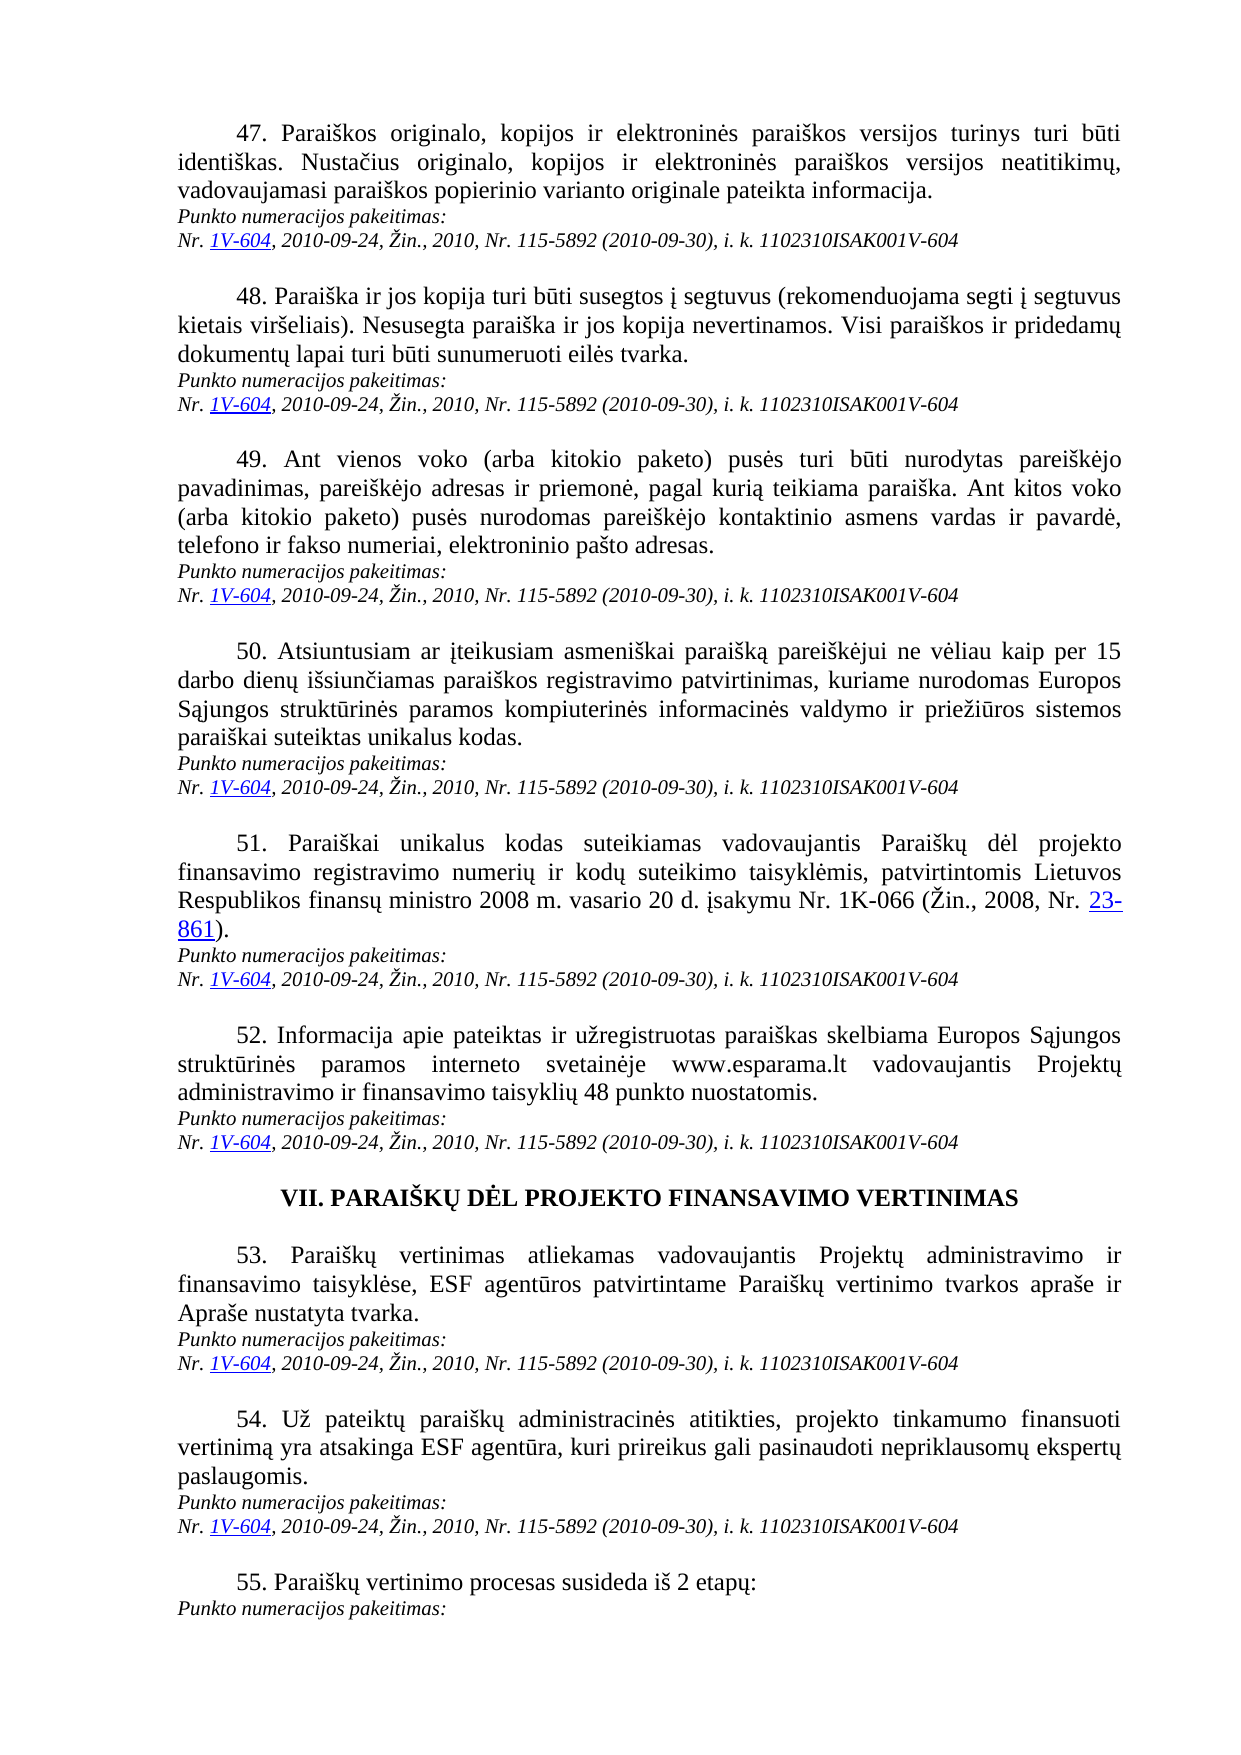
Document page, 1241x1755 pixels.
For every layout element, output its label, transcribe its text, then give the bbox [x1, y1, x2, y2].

text 49. Ant vienos voko (arba kitokio paketo) pusės turi būti nurodytas pareiškėjo pavadinimas, pareiškėjo adresas ir priemonė, pagal kurią teikiama paraiška. Ant kitos voko (arba kitokio paketo) pusės nurodomas pareiškėjo kontaktinio asmens vardas ir pavardė, telefono ir fakso numeriai, elektroninio pašto adresas. [177, 444, 1122, 559]
text 55. Paraiškų vertinimo procesas susideda iš 2 etapų: [177, 1567, 1122, 1596]
text Punkto numeracijos pakeitimas: [177, 943, 1122, 967]
text Nr. 1V-604, 2010-09-24, Žin., 2010, Nr. 115-5892 (2010-09-30), i. k. 1102310ISAK001V-604 [177, 967, 1122, 991]
text 47. Paraiškos originalo, kopijos ir elektroninės paraiškos versijos turinys turi būti identiškas. Nustačius originalo, kopijos ir elektroninės paraiškos versijos neatitikimų, vadovaujamasi paraiškos popierinio varianto originale pateikta informacija. [177, 118, 1122, 204]
text Punkto numeracijos pakeitimas: [177, 1596, 1122, 1620]
text 52. Informacija apie pateiktas ir užregistruotas paraiškas skelbiama Europos Sąjungos struktūrinės paramos interneto svetainėje www.esparama.lt vadovaujantis Projektų administravimo ir finansavimo taisyklių 48 punkto nuostatomis. [177, 1020, 1122, 1106]
text Punkto numeracijos pakeitimas: [177, 204, 1122, 228]
text Punkto numeracijos pakeitimas: [177, 1490, 1122, 1514]
text Nr. 1V-604, 2010-09-24, Žin., 2010, Nr. 115-5892 (2010-09-30), i. k. 1102310ISAK001V-604 [177, 228, 1122, 252]
text 50. Atsiuntusiam ar įteikusiam asmeniškai paraišką pareiškėjui ne vėliau kaip per 15 darbo dienų išsiunčiamas paraiškos registravimo patvirtinimas, kuriame nurodomas Europos Sąjungos struktūrinės paramos kompiuterinės informacinės valdymo ir priežiūros sistemos paraiškai suteiktas unikalus kodas. [177, 636, 1122, 751]
text 53. Paraiškų vertinimas atliekamas vadovaujantis Projektų administravimo ir finansavimo taisyklėse, ESF agentūros patvirtintame Paraiškų vertinimo tvarkos apraše ir Apraše nustatyta tvarka. [177, 1241, 1122, 1327]
text 48. Paraiška ir jos kopija turi būti susegtos į segtuvus (rekomenduojama segti į segtuvus kietais viršeliais). Nesusegta paraiška ir jos kopija nevertinamos. Visi paraiškos ir pridedamų dokumentų lapai turi būti sunumeruoti eilės tvarka. [177, 281, 1122, 367]
text Nr. 1V-604, 2010-09-24, Žin., 2010, Nr. 115-5892 (2010-09-30), i. k. 1102310ISAK001V-604 [177, 583, 1122, 607]
text VII. PARAIŠKŲ DĖL PROJEKTO FINANSAVIMO VERTINIMAS [177, 1183, 1122, 1212]
text Nr. 1V-604, 2010-09-24, Žin., 2010, Nr. 115-5892 (2010-09-30), i. k. 1102310ISAK001V-604 [177, 775, 1122, 799]
text Punkto numeracijos pakeitimas: [177, 1327, 1122, 1351]
text Punkto numeracijos pakeitimas: [177, 559, 1122, 583]
text Nr. 1V-604, 2010-09-24, Žin., 2010, Nr. 115-5892 (2010-09-30), i. k. 1102310ISAK001V-604 [177, 1514, 1122, 1538]
text Punkto numeracijos pakeitimas: [177, 751, 1122, 775]
text Nr. 1V-604, 2010-09-24, Žin., 2010, Nr. 115-5892 (2010-09-30), i. k. 1102310ISAK001V-604 [177, 1130, 1122, 1154]
text Punkto numeracijos pakeitimas: [177, 1106, 1122, 1130]
text Nr. 1V-604, 2010-09-24, Žin., 2010, Nr. 115-5892 (2010-09-30), i. k. 1102310ISAK001V-604 [177, 392, 1122, 416]
text Punkto numeracijos pakeitimas: [177, 367, 1122, 392]
text 51. Paraiškai unikalus kodas suteikiamas vadovaujantis Paraiškų dėl projekto finansavimo registravimo numerių ir kodų suteikimo taisyklėmis, patvirtintomis Lietuvos Respublikos finansų ministro 2008 m. vasario 20 d. įsakymu Nr. 1K-066 (Žin., 2008, Nr. 23-861). [177, 828, 1122, 943]
text 54. Už pateiktų paraiškų administracinės atitikties, projekto tinkamumo finansuoti vertinimą yra atsakinga ESF agentūra, kuri prireikus gali pasinaudoti nepriklausomų ekspertų paslaugomis. [177, 1404, 1122, 1490]
text Nr. 1V-604, 2010-09-24, Žin., 2010, Nr. 115-5892 (2010-09-30), i. k. 1102310ISAK001V-604 [177, 1351, 1122, 1375]
